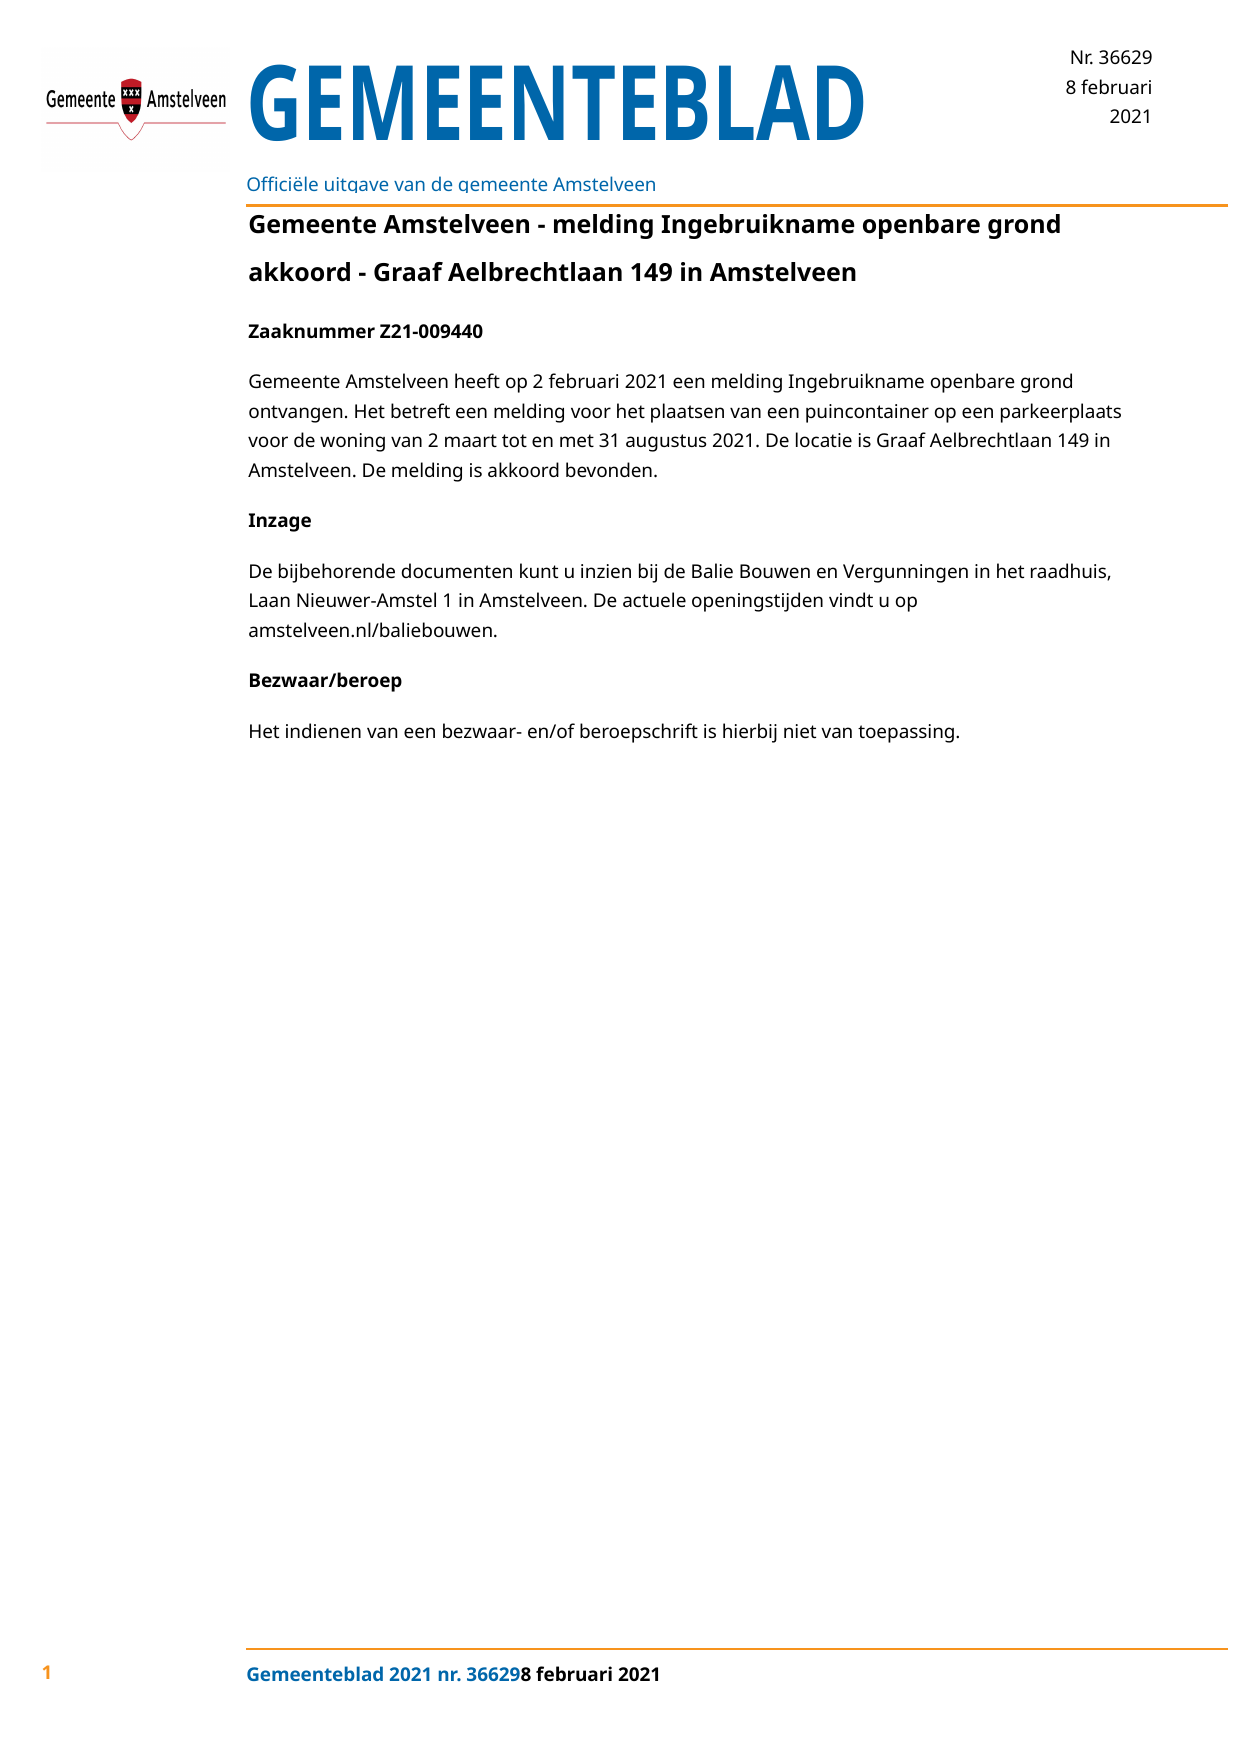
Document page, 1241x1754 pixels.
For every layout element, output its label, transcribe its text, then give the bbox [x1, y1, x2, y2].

text Het indienen van een bezwaar- en/of beroepschrift is hierbij niet van toepassing. [248, 718, 1152, 744]
picture [41, 47, 231, 172]
text De bijbehorende documenten kunt u inzien bij de Balie Bouwen en Vergunningen in het raadhuis, Laan Nieuwer-Amstel 1 in Amstelveen. De actuele openingstijden vindt u op amstelveen.nl/baliebouwen. [248, 558, 1152, 643]
text Bezwaar/beroep [248, 667, 1152, 693]
text Zaaknummer Z21-009440 [248, 318, 1152, 344]
text Gemeente Amstelveen heeft op 2 februari 2021 een melding Ingebruikname openbare grond ontvangen. Het betreft een melding voor het plaatsen van een puincontainer op een parkeerplaats voor de woning van 2 maart tot en met 31 augustus 2021. De locatie is Graaf Aelbrechtlaan 149 in Amstelveen. De melding is akkoord bevonden. [248, 368, 1152, 483]
text Gemeente Amstelveen - melding Ingebruikname openbare grond akkoord - Graaf Aelbrechtlaan 149 in Amstelveen [248, 207, 1152, 288]
text Inzage [248, 507, 1152, 533]
